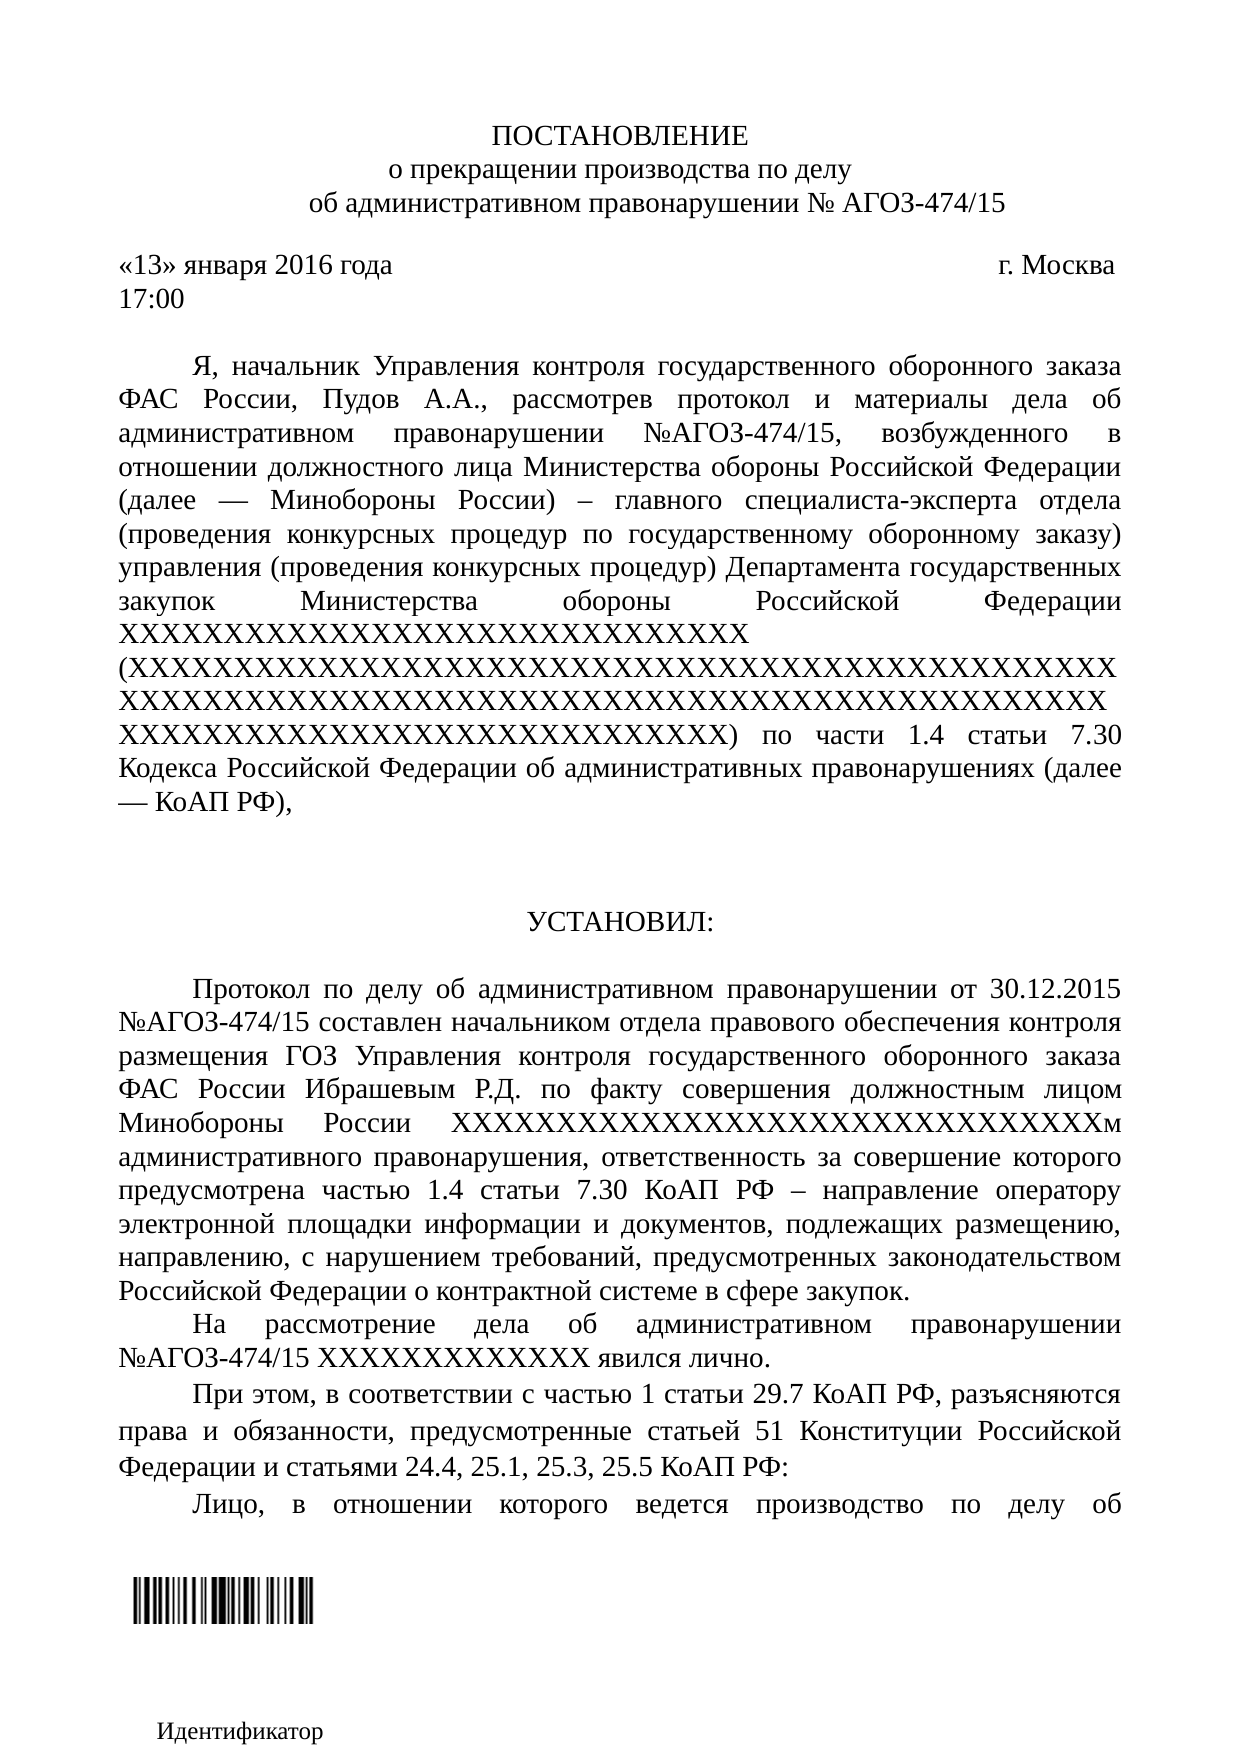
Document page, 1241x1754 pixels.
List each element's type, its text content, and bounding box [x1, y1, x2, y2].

picture [118, 1577, 331, 1624]
text Протокол по делу об административном правонарушении от 30.12.2015 №АГОЗ-474/15 составлен начальником отдела правового обеспечения контроля размещения ГОЗ Управления контроля государственного оборонного заказа ФАС России Ибрашевым Р.Д. по факту совершения должностным лицом Минобороны России XXXXXXXXXXXXXXXXXXXXXXXXXXXXXXXм административного правонарушения, ответственность за совершение которого предусмотрена частью 1.4 статьи 7.30 КоАП РФ – направление оператору электронной площадки информации и документов, подлежащих размещению, направлению, с нарушением требований, предусмотренных законодательством Российской Федерации о контрактной системе в сфере закупок. [118, 971, 1122, 1306]
text При этом, в соответствии с частью 1 статьи 29.7 КоАП РФ, разъясняются права и обязанности, предусмотренные статьей 51 Конституции Российской Федерации и статьями 24.4, 25.1, 25.3, 25.5 КоАП РФ: [118, 1376, 1122, 1483]
text Лицо, в отношении которого ведется производство по делу об [118, 1486, 1122, 1519]
text Я, начальник Управления контроля государственного оборонного заказа ФАС России, Пудов А.А., рассмотрев протокол и материалы дела об административном правонарушении №АГОЗ-474/15, возбужденного в отношении должностного лица Министерства обороны Российской Федерации (далее — Минобороны России) – главного специалиста-эксперта отдела (проведения конкурсных процедур по государственному оборонному заказу) управления (проведения конкурсных процедур) Департамента государственных закупок Министерства обороны Российской Федерации XXXXXXXXXXXXXXXXXXXXXXXXXXXXXX (XXXXXXXXXXXXXXXXXXXXXXXXXXXXXXXXXXXXXXXXXXXXXXXXXXXXXXXXXXXXXXXXXXXXXXXXXXXXXXXXXXXXXXXXXXXXXXXXXXXXXXXXXXXXXXXXXXXXXXXXXXX) по части 1.4 статьи 7.30 Кодекса Российской Федерации об административных правонарушениях (далее — КоАП РФ), [118, 348, 1122, 818]
text «13» января 2016 года г. Москва [118, 247, 1122, 281]
text 17:00 [118, 281, 1122, 314]
text об административном правонарушении № АГОЗ-474/15 [118, 185, 1122, 219]
text УСТАНОВИЛ: [118, 904, 1122, 937]
text ПОСТАНОВЛЕНИЕ [118, 118, 1122, 152]
text о прекращении производства по делу [118, 152, 1122, 185]
text На рассмотрение дела об административном правонарушении №АГОЗ-474/15 XXXXXXXXXXXXX явился лично. [118, 1306, 1122, 1373]
